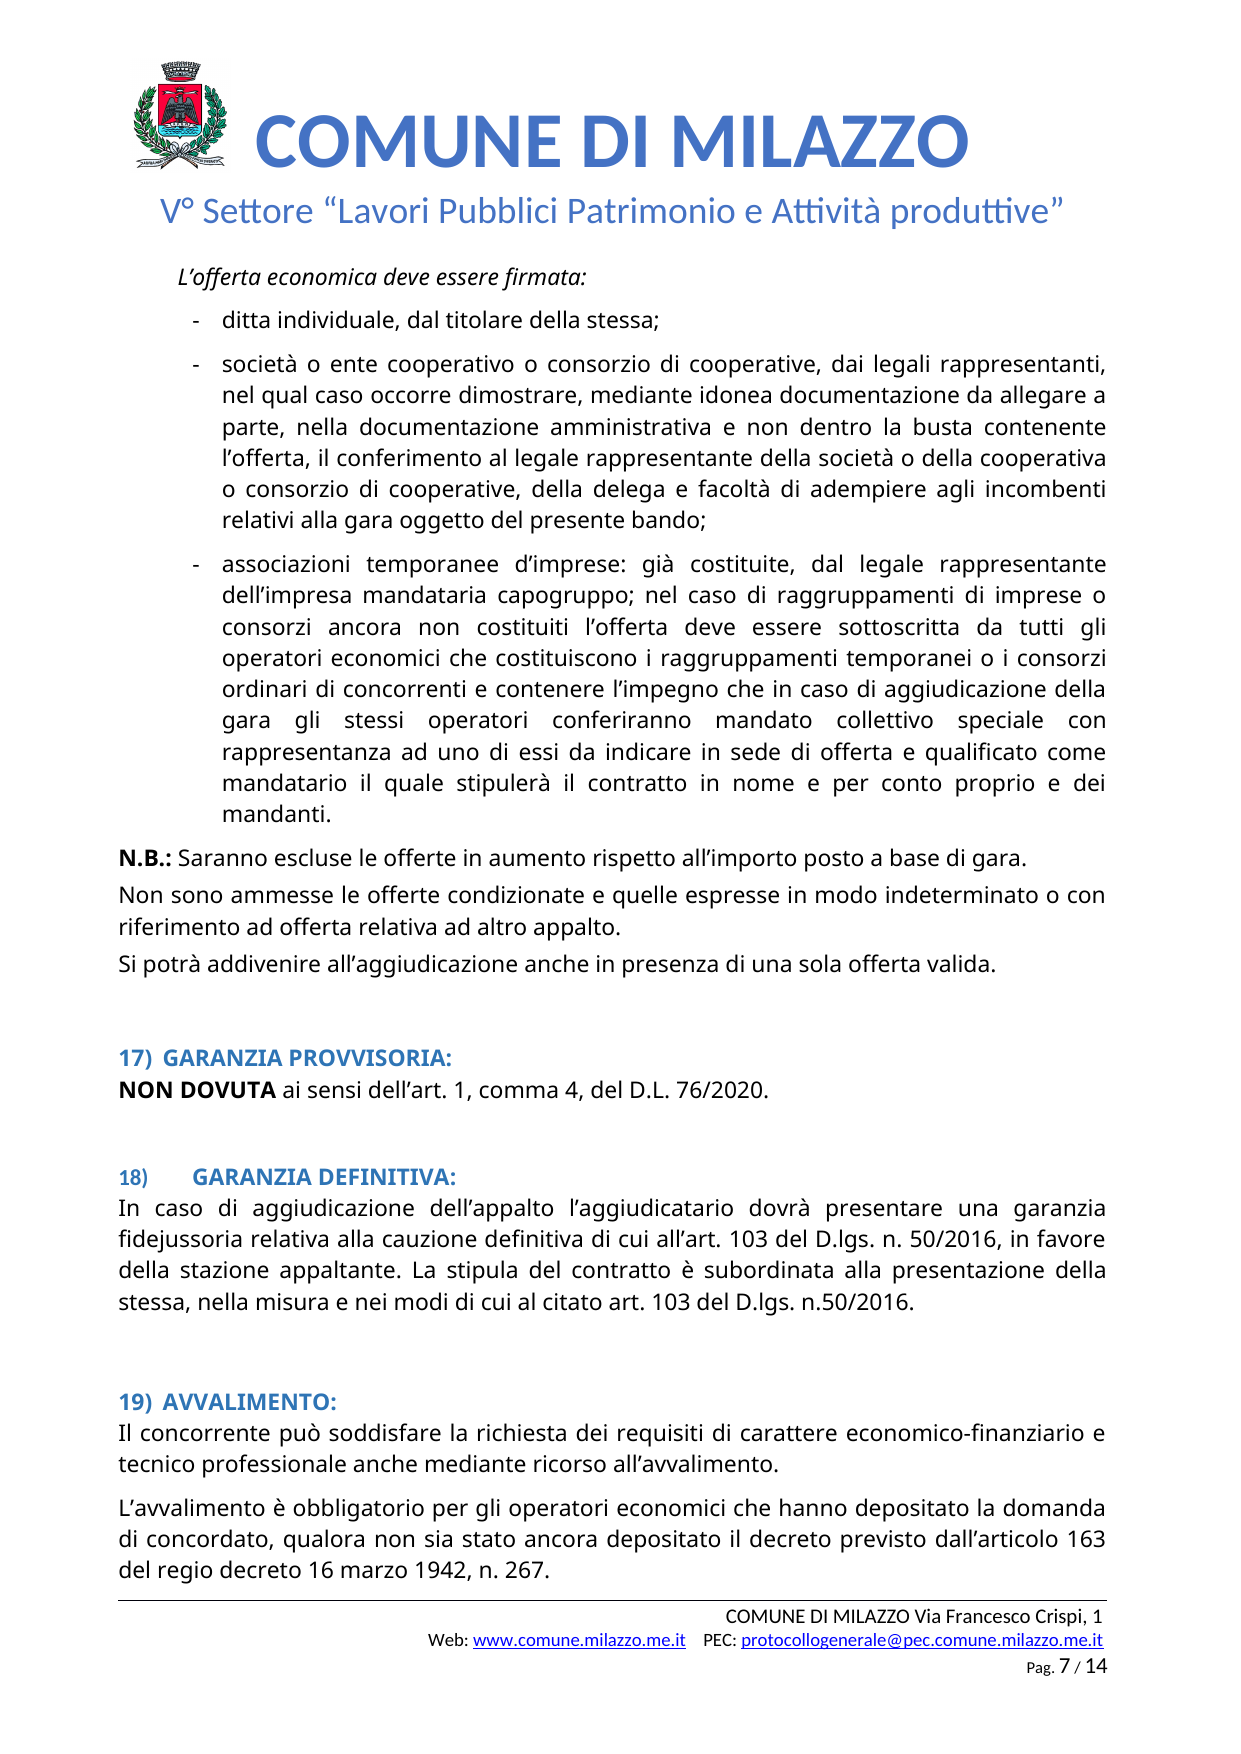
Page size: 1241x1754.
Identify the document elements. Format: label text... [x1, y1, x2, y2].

list ditta individuale, dal titolare della stessa; [192, 304, 1107, 336]
text L’offerta economica deve essere firmata: [118, 261, 1107, 292]
text Non sono ammesse le offerte condizionate e quelle espresse in modo indeterminato o con riferimento ad offerta relativa ad altro appalto. [118, 879, 1107, 942]
text N.B.: Saranno escluse le offerte in aumento rispetto all’importo posto a base di gara. [118, 842, 1107, 873]
picture [130, 58, 231, 173]
text In caso di aggiudicazione dell’appalto l’aggiudicatario dovrà presentare una garanzia fidejussoria relativa alla cauzione definitiva di cui all’art. 103 del D.lgs. n. 50/2016, in favore della stazione appaltante. La stipula del contratto è subordinata alla presentazione della stessa, nella misura e nei modi di cui al citato art. 103 del D.lgs. n.50/2016. [118, 1192, 1107, 1317]
text Il concorrente può soddisfare la richiesta dei requisiti di carattere economico-finanziario e tecnico professionale anche mediante ricorso all’avvalimento. [118, 1417, 1107, 1479]
list GARANZIA DEFINITIVA: [118, 1161, 1107, 1192]
text L’avvalimento è obbligatorio per gli operatori economici che hanno depositato la domanda di concordato, qualora non sia stato ancora depositato il decreto previsto dall’articolo 163 del regio decreto 16 marzo 1942, n. 267. [118, 1492, 1107, 1586]
text Si potrà addivenire all’aggiudicazione anche in presenza di una sola offerta valida. [118, 948, 1107, 979]
list associazioni temporanee d’imprese: già costituite, dal legale rappresentante dell’impresa mandataria capogruppo; nel caso di raggruppamenti di imprese o consorzi ancora non costituiti l’offerta deve essere sottoscritta da tutti gli operatori economici che costituiscono i raggruppamenti temporanei o i consorzi ordinari di concorrenti e contenere l’impegno che in caso di aggiudicazione della gara gli stessi operatori conferiranno mandato collettivo speciale con rappresentanza ad uno di essi da indicare in sede di offerta e qualificato come mandatario il quale stipulerà il contratto in nome e per conto proprio e dei mandanti. [192, 548, 1107, 829]
text NON DOVUTA ai sensi dell’art. 1, comma 4, del D.L. 76/2020. [118, 1073, 1107, 1104]
list GARANZIA PROVVISORIA: [118, 1042, 1107, 1073]
list società o ente cooperativo o consorzio di cooperative, dai legali rappresentanti, nel qual caso occorre dimostrare, mediante idonea documentazione da allegare a parte, nella documentazione amministrativa e non dentro la busta contenente l’offerta, il conferimento al legale rappresentante della società o della cooperativa o consorzio di cooperative, della delega e facoltà di adempiere agli incombenti relativi alla gara oggetto del presente bando; [192, 348, 1107, 536]
list AVVALIMENTO: [118, 1386, 1107, 1417]
